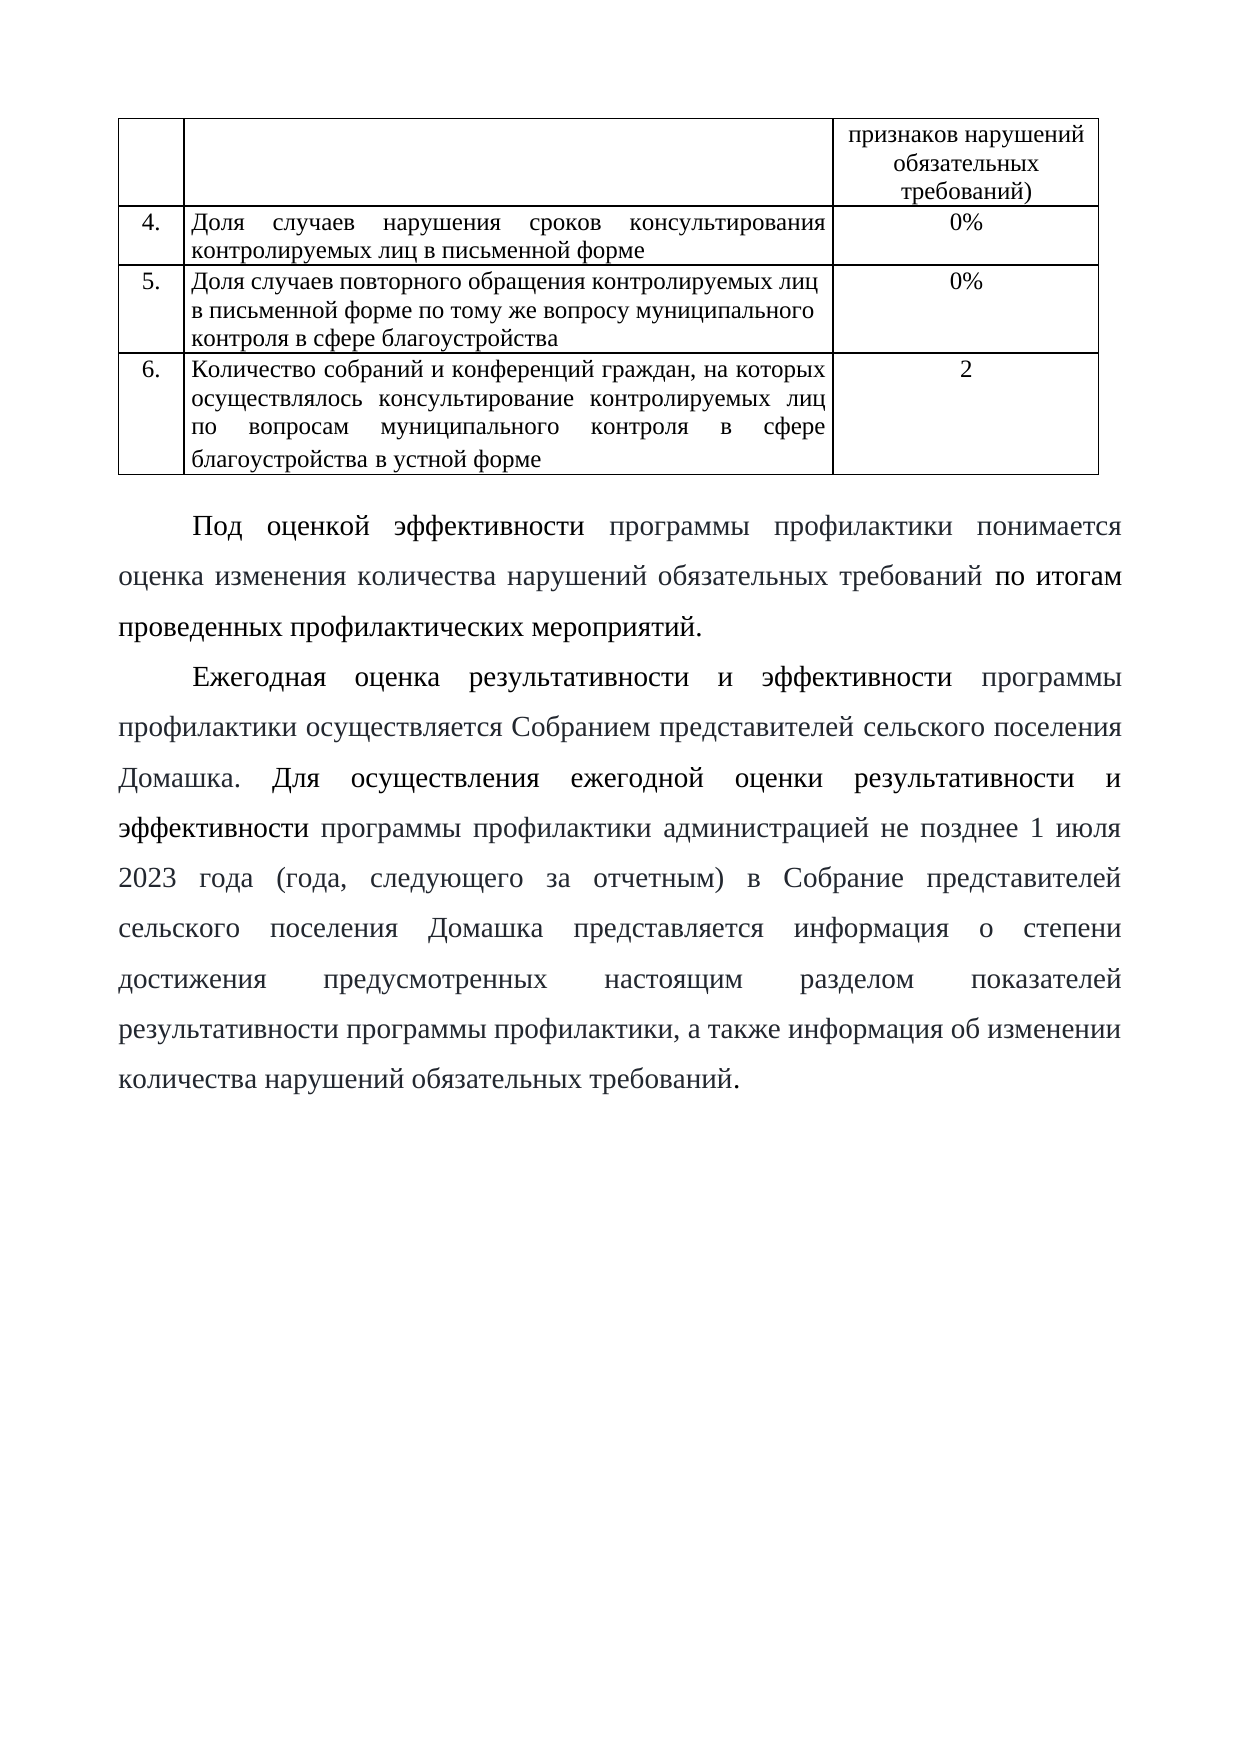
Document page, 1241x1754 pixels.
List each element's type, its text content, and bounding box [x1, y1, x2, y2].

table_cell 0% [834, 266, 1098, 352]
table_cell [185, 119, 832, 205]
table_cell Доля случаев нарушения сроков консультирования контролируемых лиц в письменной форме [185, 207, 832, 264]
table_cell 5. [119, 266, 183, 352]
text Под оценкой эффективности программы профилактики понимается оценка изменения количества нарушений обязательных требований по итогам проведенных профилактических мероприятий. [118, 508, 1122, 642]
text Ежегодная оценка результативности и эффективности программы профилактики осуществляется Собранием представителей сельского поселения Домашка. Для осуществления ежегодной оценки результативности и эффективности программы профилактики администрацией не позднее 1 июля 2023 года (года, следующего за отчетным) в Собрание представителей сельского поселения Домашка представляется информация о степени достижения предусмотренных настоящим разделом показателей результативности программы профилактики, а также информация об изменении количества нарушений обязательных требований. [118, 659, 1122, 1095]
table_cell 4. [119, 207, 183, 264]
table_cell Количество собраний и конференций граждан, на которых осуществлялось консультирование контролируемых лиц по вопросам муниципального контроля в сфере благоустройства в устной форме [185, 354, 832, 474]
table_cell признаков нарушений обязательных требований) [834, 119, 1098, 205]
table_cell 2 [834, 354, 1098, 474]
table_cell 6. [119, 354, 183, 474]
table_cell Доля случаев повторного обращения контролируемых лиц в письменной форме по тому же вопросу муниципального контроля в сфере благоустройства [185, 266, 832, 352]
table_cell 0% [834, 207, 1098, 264]
table_cell [119, 119, 183, 205]
